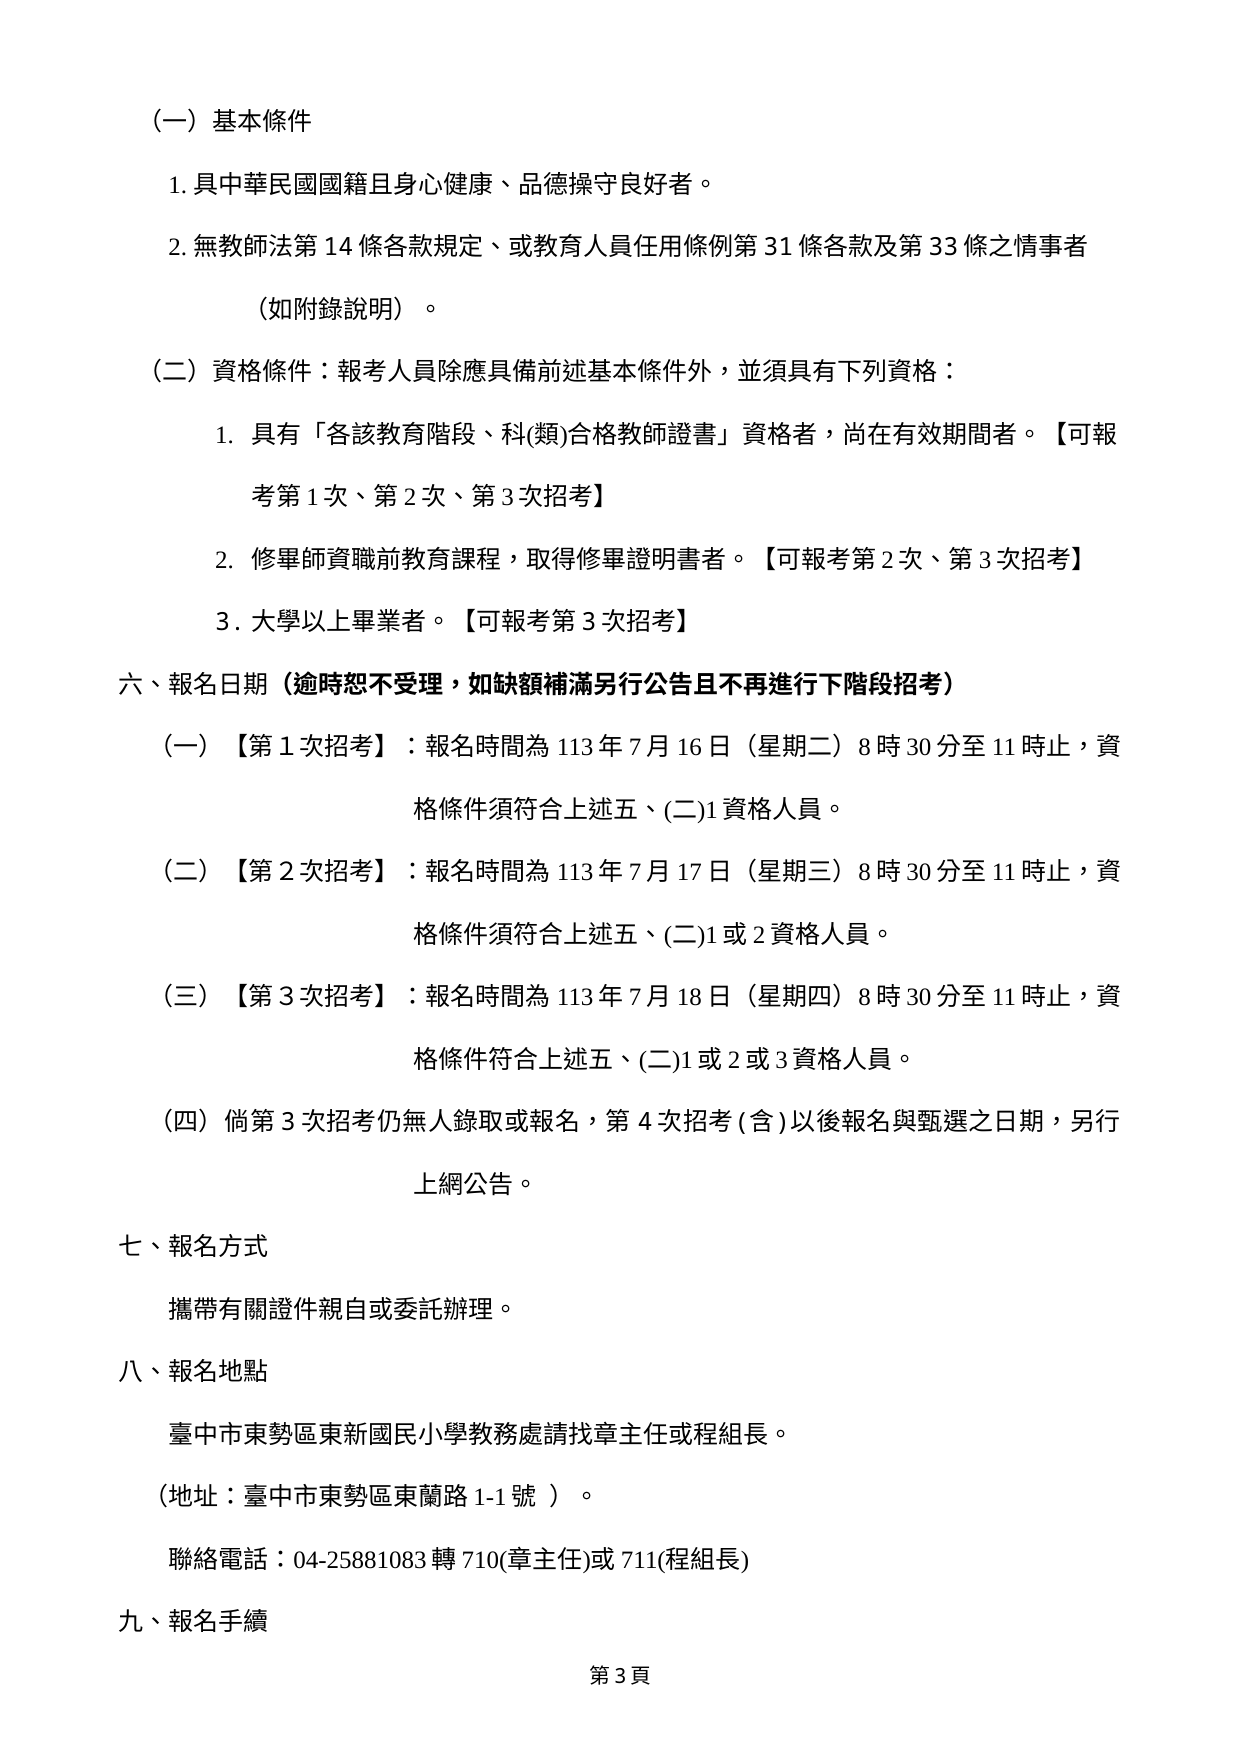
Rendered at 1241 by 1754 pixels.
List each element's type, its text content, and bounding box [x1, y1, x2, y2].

text （四）倘第3次招考仍無人錄取或報名，第4次招考(含)以後報名與甄選之日期，另行上網公告。 [148, 1078, 1122, 1203]
text 六、報名日期（逾時恕不受理，如缺額補滿另行公告且不再進行下階段招考） [118, 641, 1122, 703]
text 1. 具中華民國國籍且身心健康、品德操守良好者。 [118, 141, 1122, 203]
text （二）資格條件：報考人員除應具備前述基本條件外，並須具有下列資格： [118, 328, 1122, 391]
text （一）【第１次招考】：報名時間為113年7月16日（星期二）8時30分至11時止，資格條件須符合上述五、(二)1資格人員。 [148, 703, 1122, 828]
text （地址：臺中市東勢區東蘭路1-1號 ）。 [118, 1453, 1122, 1516]
text （一）基本條件 [118, 78, 1122, 141]
text （三）【第３次招考】：報名時間為113年7月18日（星期四）8時30分至11時止，資格條件符合上述五、(二)1或2或3資格人員。 [148, 953, 1122, 1078]
text 七、報名方式 攜帶有關證件親自或委託辦理。 [118, 1203, 1122, 1328]
text 九、報名手續 [118, 1578, 1122, 1641]
text 聯絡電話：04-25881083轉710(章主任)或711(程組長) [168, 1516, 1122, 1578]
text 2. 無教師法第14條各款規定、或教育人員任用條例第31條各款及第33條之情事者（如附錄說明）。 [118, 203, 1122, 328]
list 具有「各該教育階段、科(類)合格教師證書」資格者，尚在有效期間者。【可報考第1次、第2次、第3次招考】 [215, 391, 1122, 516]
list 大學以上畢業者。【可報考第3次招考】 [215, 578, 1122, 641]
text （二）【第２次招考】：報名時間為113年7月17日（星期三）8時30分至11時止，資格條件須符合上述五、(二)1或2資格人員。 [148, 828, 1122, 953]
text 八、報名地點 臺中市東勢區東新國民小學教務處請找章主任或程組長。 [118, 1328, 1122, 1453]
list 修畢師資職前教育課程，取得修畢證明書者。【可報考第2次、第3次招考】 [215, 516, 1122, 578]
